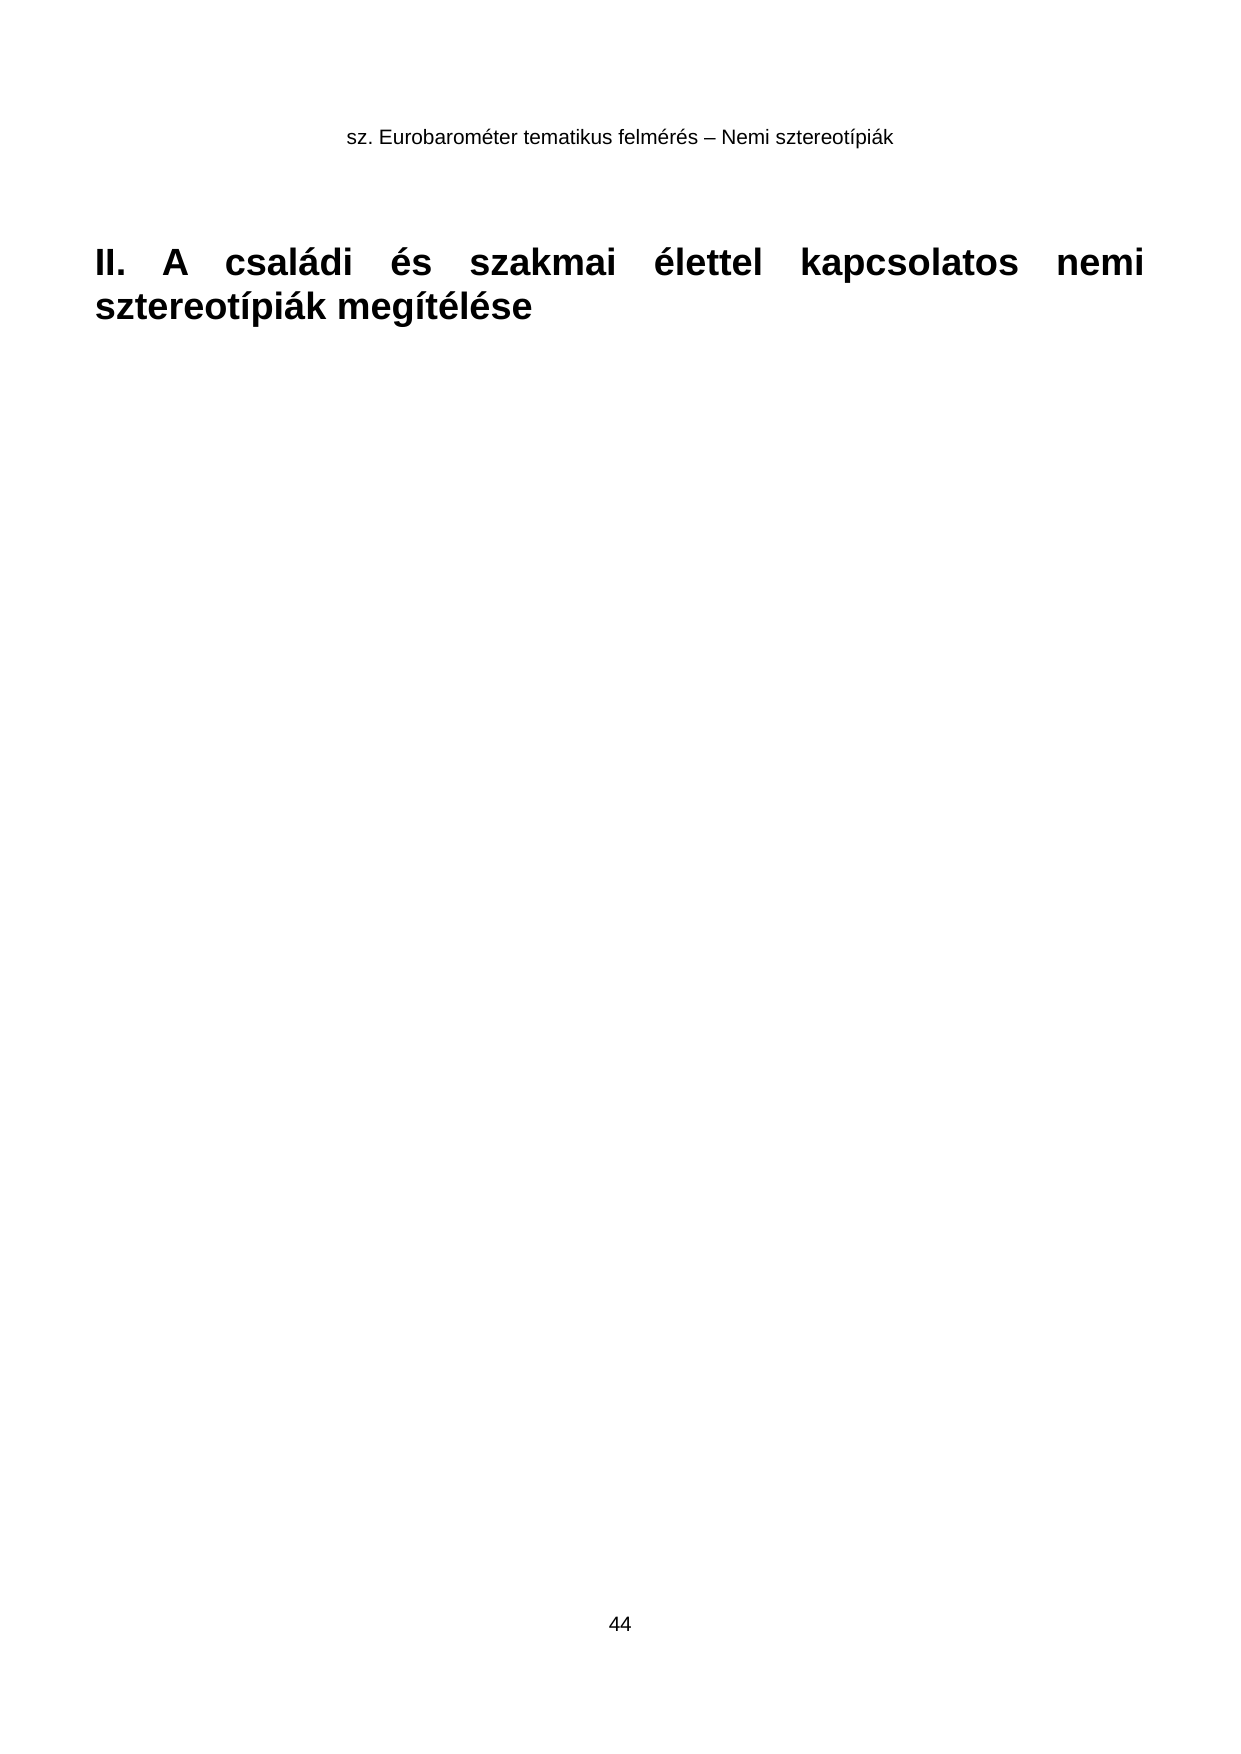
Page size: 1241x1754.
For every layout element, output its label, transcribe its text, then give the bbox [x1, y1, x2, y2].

subtitle II. A családi és szakmai élettel kapcsolatos nemi sztereotípiák megítélése [94, 240, 1146, 327]
